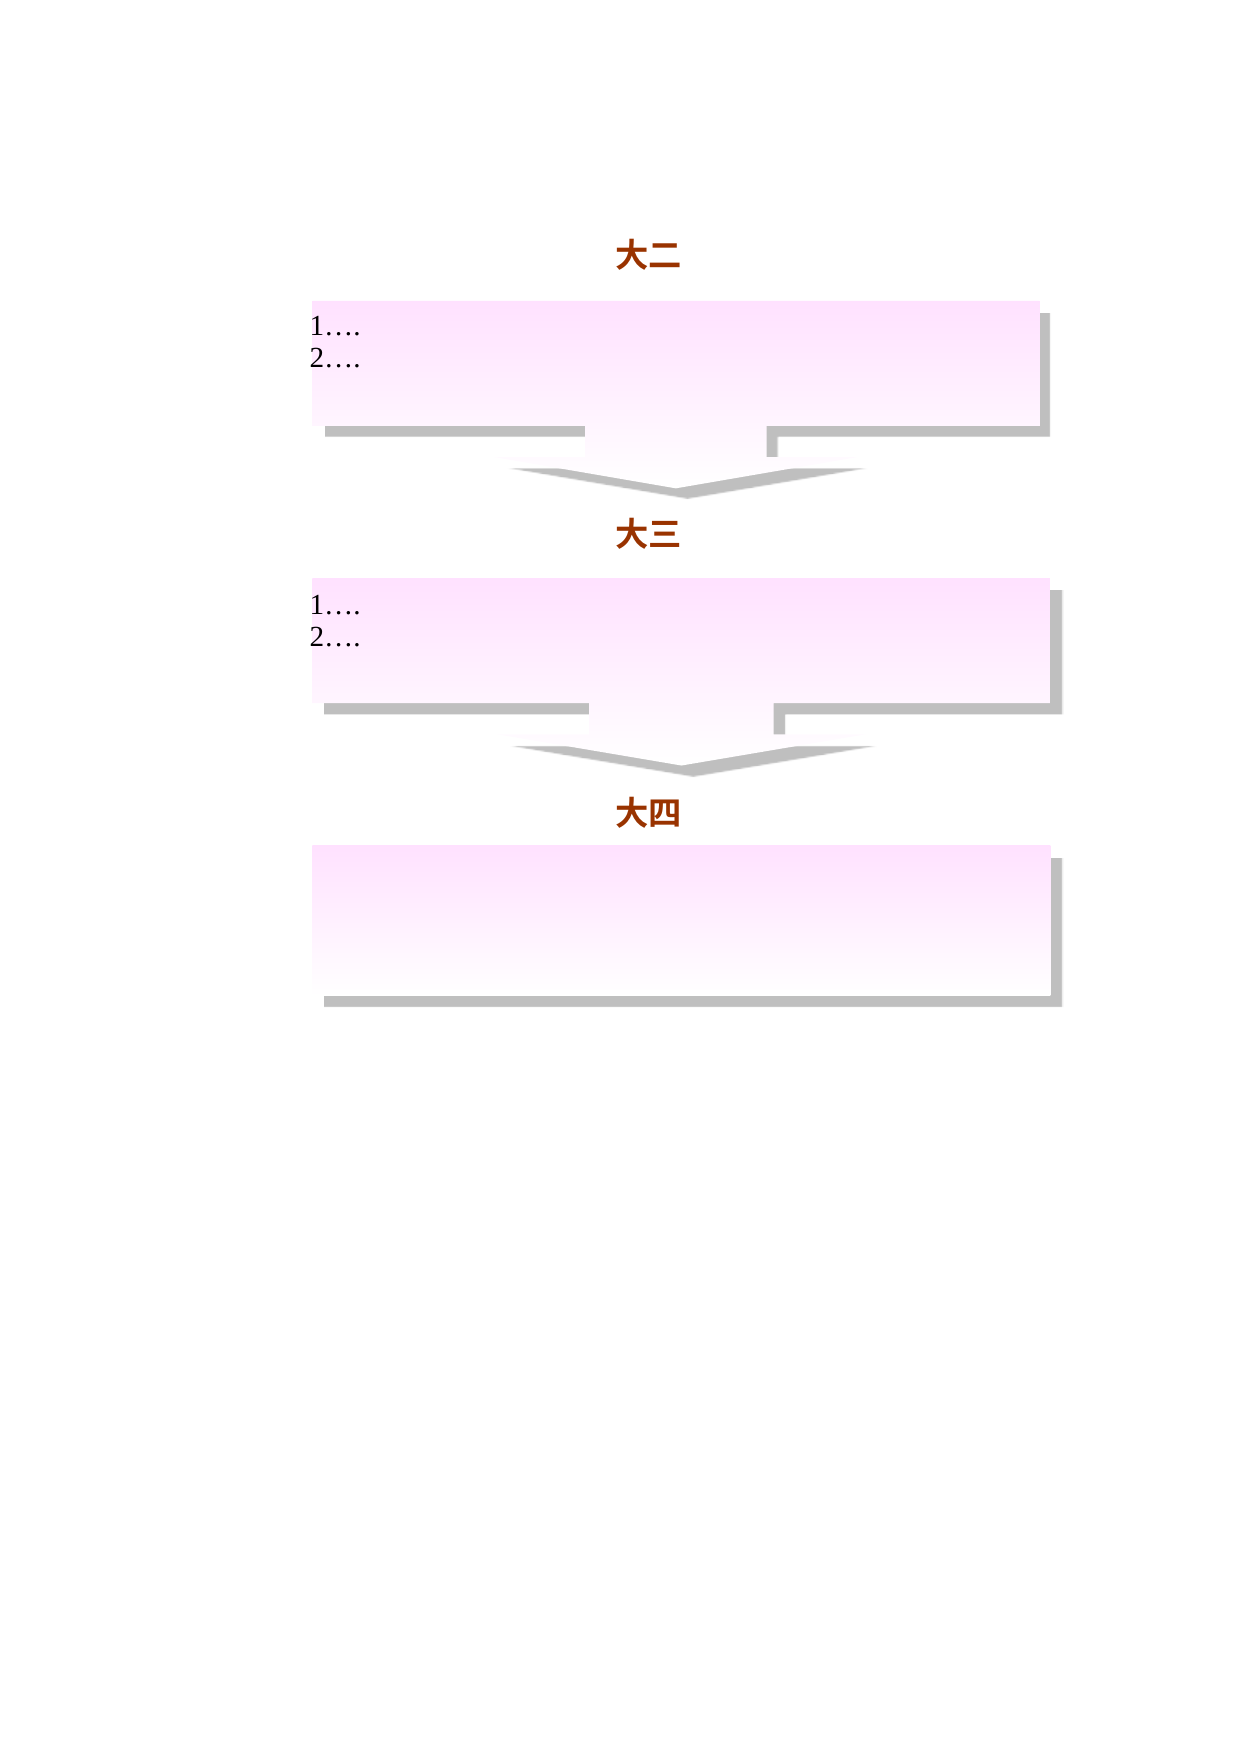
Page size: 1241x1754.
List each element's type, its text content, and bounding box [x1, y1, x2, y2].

text 2…. [287, 621, 312, 653]
text 1…. [287, 588, 312, 621]
text 大二 [244, 229, 1053, 277]
text 大三 [244, 508, 1053, 556]
text 大四 [244, 787, 1053, 835]
text 1…. [1039, 309, 1053, 342]
text 1…. [287, 309, 313, 342]
text 2…. [287, 342, 313, 374]
